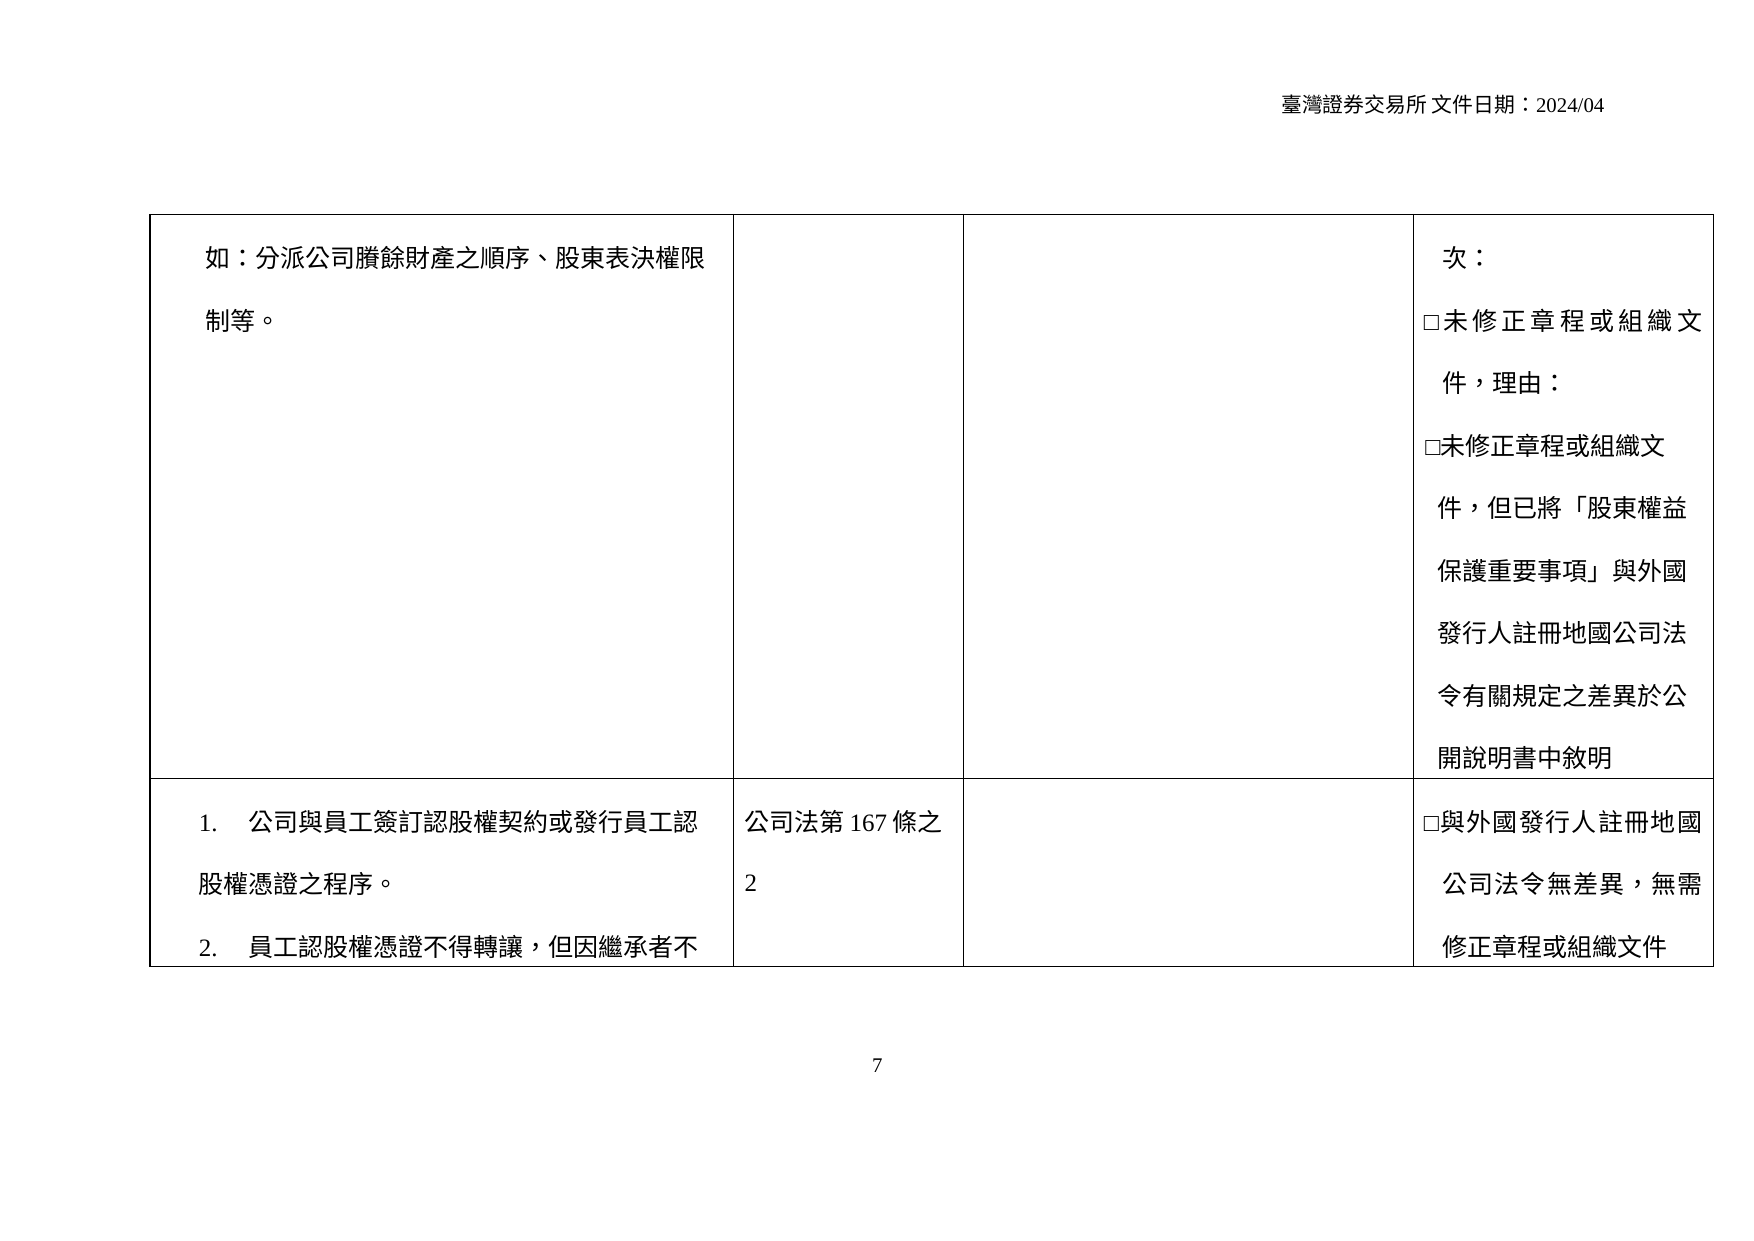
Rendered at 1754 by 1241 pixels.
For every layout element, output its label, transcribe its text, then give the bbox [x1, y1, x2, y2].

table_cell [964, 779, 1413, 966]
table_cell [734, 215, 963, 777]
table_cell 如：分派公司賸餘財產之順序、股東表決權限制等。 [151, 215, 733, 777]
table_cell 公司法第167條之2 [734, 779, 963, 966]
table_cell □與外國發行人註冊地國公司法令無差異，無需修正章程或組織文件 [1414, 779, 1713, 966]
table_cell 次： □未修正章程或組織文件，理由： □未修正章程或組織文件，但已將「股東權益保護重要事項」與外國發行人註冊地國公司法令有關規定之差異於公開說明書中敘明 [1414, 215, 1713, 777]
table_cell 公司與員工簽訂認股權契約或發行員工認股權憑證之程序。 員工認股權憑證不得轉讓，但因繼承者不 [151, 779, 733, 966]
table_cell [964, 215, 1413, 777]
